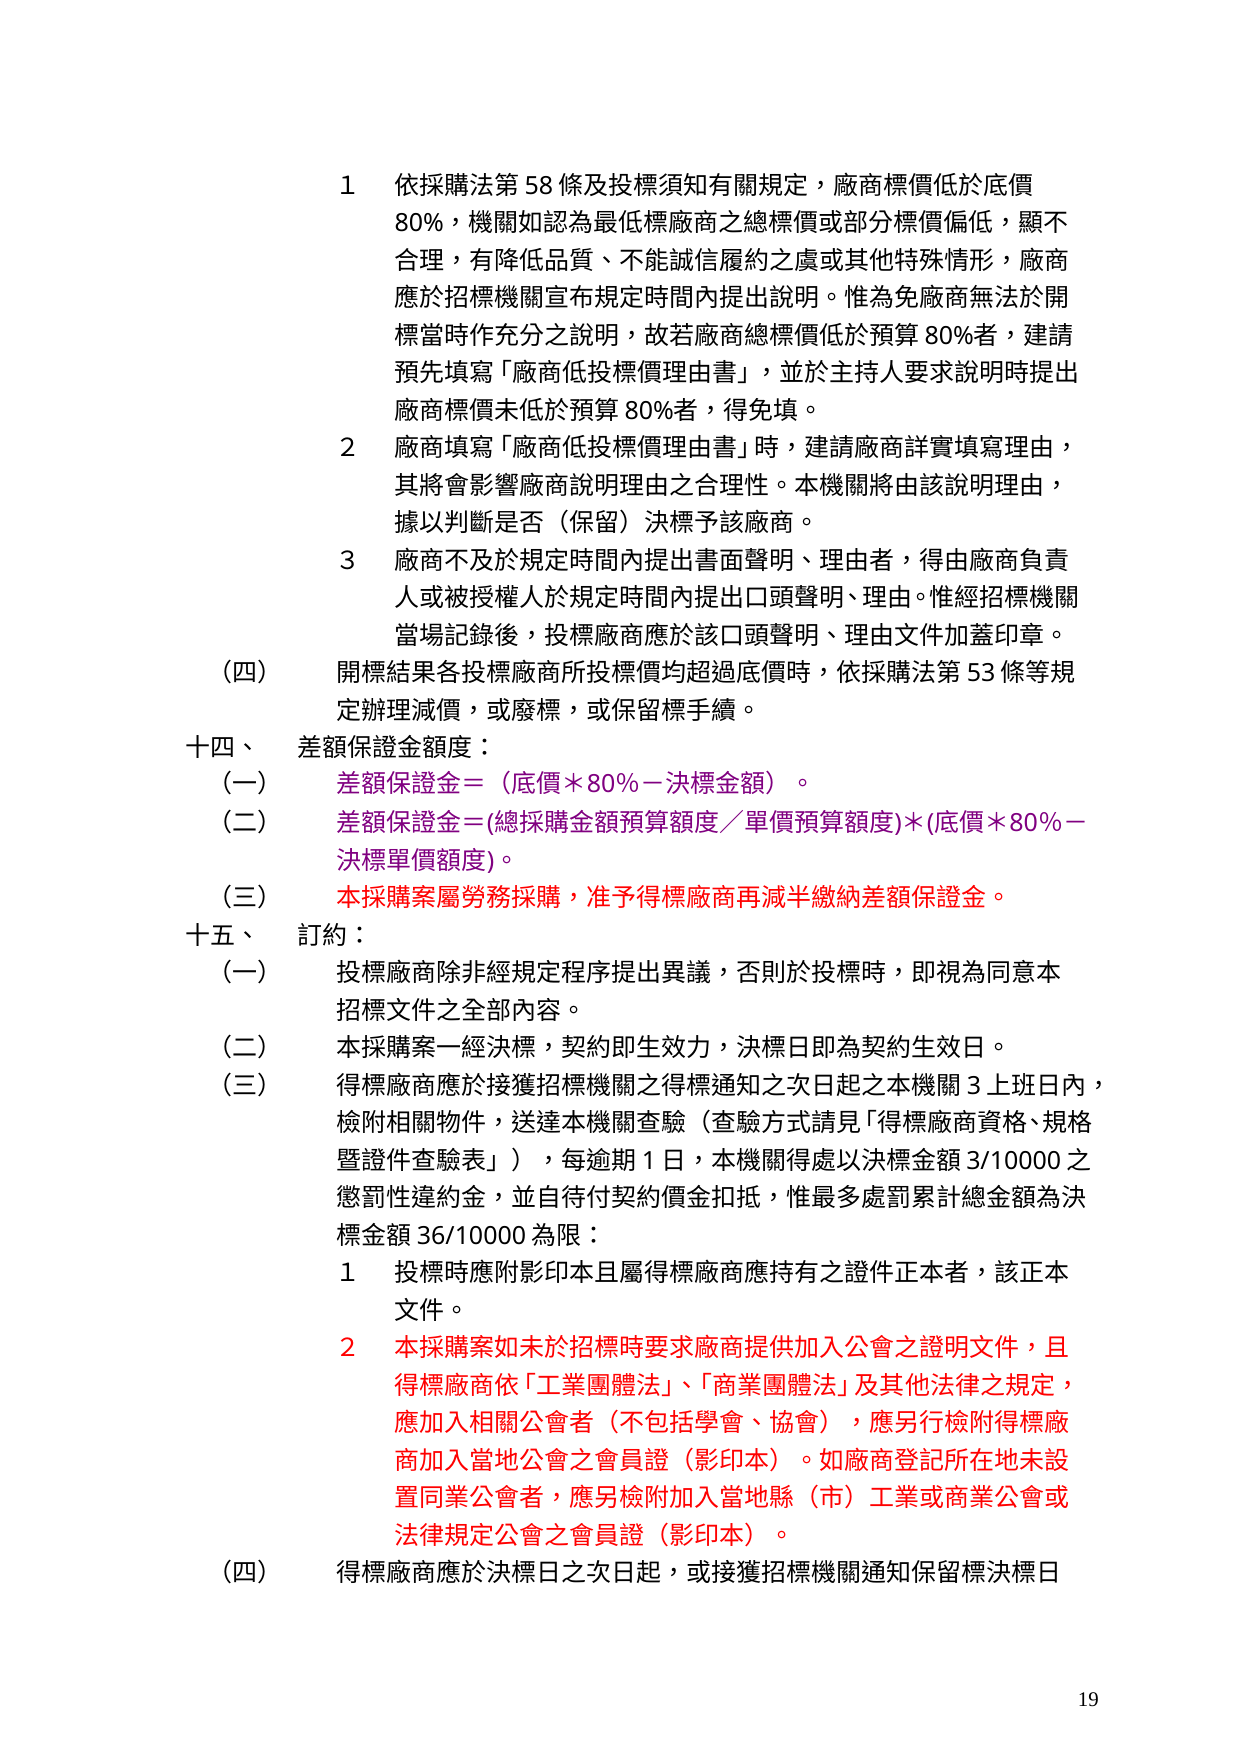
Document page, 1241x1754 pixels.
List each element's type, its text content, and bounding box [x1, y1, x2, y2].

subtitle 本採購案一經決標，契約即生效力，決標日即為契約生效日。 [207, 1027, 1092, 1064]
subtitle 本採購案屬勞務採購，准予得標廠商再減半繳納差額保證金。 [207, 877, 1079, 914]
subtitle 得標廠商應於決標日之次日起，或接獲招標機關通知保留標決標日 [207, 1552, 1079, 1589]
subtitle 開標結果各投標廠商所投標價均超過底價時，依採購法第53條等規定辦理減價，或廢標，或保留標手續。 [207, 652, 1079, 727]
subtitle 投標廠商除非經規定程序提出異議，否則於投標時，即視為同意本招標文件之全部內容。 [207, 952, 1079, 1027]
subtitle 廠商不及於規定時間內提出書面聲明、理由者，得由廠商負責人或被授權人於規定時間內提出口頭聲明、理由。惟經招標機關當場記錄後，投標廠商應於該口頭聲明、理由文件加蓋印章。 [335, 539, 1079, 652]
subtitle 廠商填寫「廠商低投標價理由書」時，建請廠商詳實填寫理由，其將會影響廠商說明理由之合理性。本機關將由該說明理由，據以判斷是否（保留）決標予該廠商。 [335, 427, 1079, 539]
subtitle 投標時應附影印本且屬得標廠商應持有之證件正本者，該正本文件。 [335, 1252, 1092, 1327]
subtitle 差額保證金＝（底價＊80％－決標金額）。 [207, 764, 1092, 802]
subtitle 差額保證金＝(總採購金額預算額度／單價預算額度)＊(底價＊80％－決標單價額度)。 [207, 802, 1092, 877]
subtitle 依採購法第58條及投標須知有關規定，廠商標價低於底價80%，機關如認為最低標廠商之總標價或部分標價偏低，顯不合理，有降低品質、不能誠信履約之虞或其他特殊情形，廠商應於招標機關宣布規定時間內提出說明。惟為免廠商無法於開標當時作充分之說明，故若廠商總標價低於預算80%者，建請預先填寫「廠商低投標價理由書」，並於主持人要求說明時提出；廠商標價未低於預算80%者，得免填。 [335, 164, 1079, 427]
subtitle 差額保證金額度： [185, 727, 1092, 764]
subtitle 訂約： [185, 914, 1079, 952]
subtitle 得標廠商應於接獲招標機關之得標通知之次日起之本機關3上班日內，檢附相關物件，送達本機關查驗（查驗方式請見「得標廠商資格、規格暨證件查驗表」），每逾期1日，本機關得處以決標金額3/10000之懲罰性違約金，並自待付契約價金扣抵，惟最多處罰累計總金額為決標金額36/10000為限： [207, 1064, 1092, 1252]
subtitle 本採購案如未於招標時要求廠商提供加入公會之證明文件，且得標廠商依「工業團體法」、「商業團體法」及其他法律之規定，應加入相關公會者（不包括學會、協會），應另行檢附得標廠商加入當地公會之會員證（影印本）。如廠商登記所在地未設置同業公會者，應另檢附加入當地縣（市）工業或商業公會或法律規定公會之會員證（影印本）。 [335, 1327, 1079, 1552]
